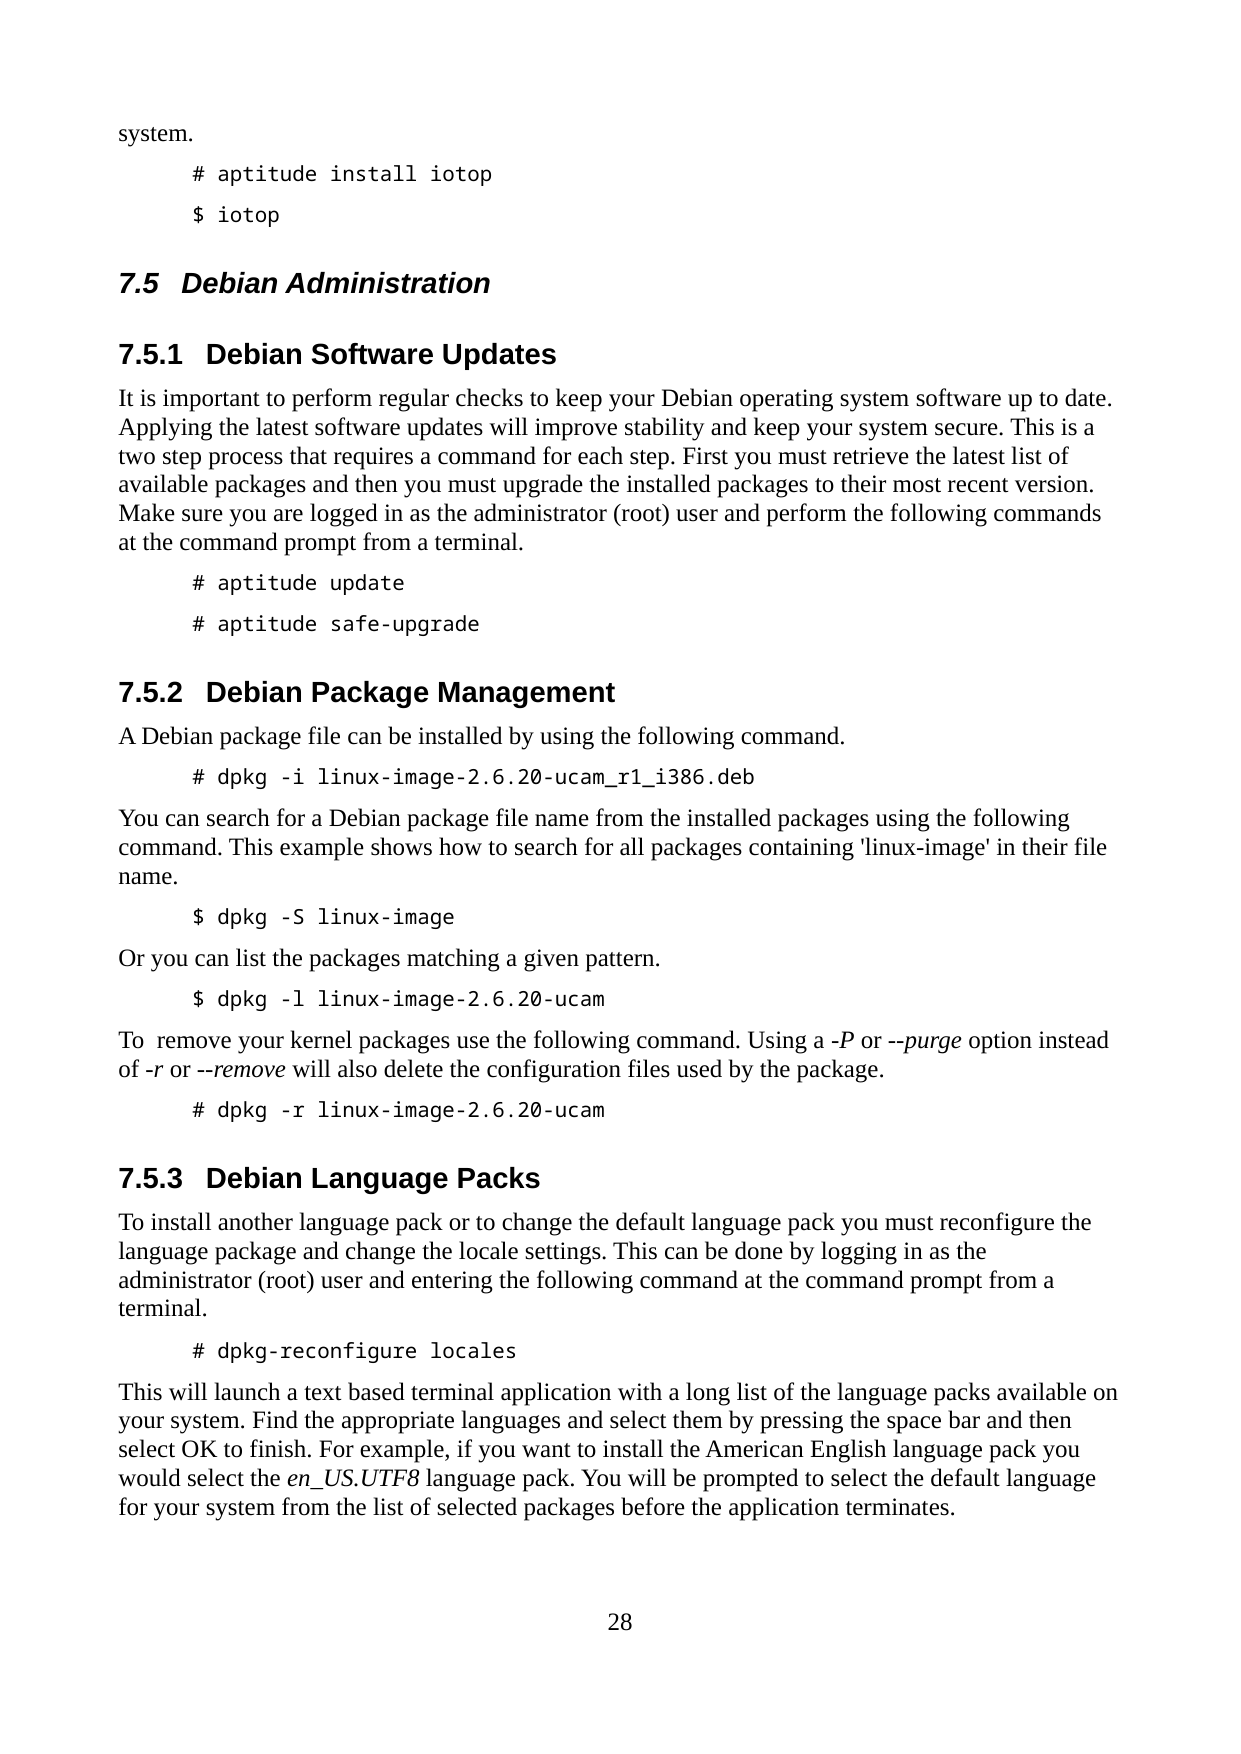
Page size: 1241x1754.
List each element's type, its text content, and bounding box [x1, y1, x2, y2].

subtitle Debian Package Management [118, 675, 1122, 709]
text # aptitude install iotop [118, 159, 1122, 188]
subtitle Debian Administration [118, 266, 1122, 300]
subtitle Debian Language Packs [118, 1161, 1122, 1195]
text # aptitude safe-upgrade [118, 609, 1122, 638]
text $ iotop [118, 200, 1122, 229]
text $ dpkg -S linux-image [118, 902, 1122, 931]
text Or you can list the packages matching a given pattern. [118, 943, 1122, 972]
text A Debian package file can be installed by using the following command. [118, 721, 1122, 750]
text You can search for a Debian package file name from the installed packages using the following command. This example shows how to search for all packages containing 'linux-image' in their file name. [118, 803, 1122, 890]
text # dpkg-reconfigure locales [118, 1335, 1122, 1364]
text It is important to perform regular checks to keep your Debian operating system software up to date. Applying the latest software updates will improve stability and keep your system secure. This is a two step process that requires a command for each step. First you must retrieve the latest list of available packages and then you must upgrade the installed packages to their most recent version. Make sure you are logged in as the administrator (root) user and perform the following commands at the command prompt from a terminal. [118, 383, 1122, 556]
text This will launch a text based terminal application with a long list of the language packs available on your system. Find the appropriate languages and select them by pressing the space bar and then select OK to finish. For example, if you want to install the American English language pack you would select the en_US.UTF8 language pack. You will be prompted to select the default language for your system from the list of selected packages before the application terminates. [118, 1377, 1122, 1521]
text # dpkg -r linux-image-2.6.20-ucam [118, 1095, 1122, 1124]
text To install another language pack or to change the default language pack you must reconfigure the language package and change the locale settings. This can be done by logging in as the administrator (root) user and entering the following command at the command prompt from a terminal. [118, 1207, 1122, 1322]
text # dpkg -i linux-image-2.6.20-ucam_r1_i386.deb [118, 762, 1122, 791]
text system. [118, 118, 1122, 147]
text To remove your kernel packages use the following command. Using a -P or --purge option instead of -r or --remove will also delete the configuration files used by the package. [118, 1025, 1122, 1083]
subtitle Debian Software Updates [118, 337, 1122, 371]
text # aptitude update [118, 568, 1122, 597]
text $ dpkg -l linux-image-2.6.20-ucam [118, 984, 1122, 1013]
